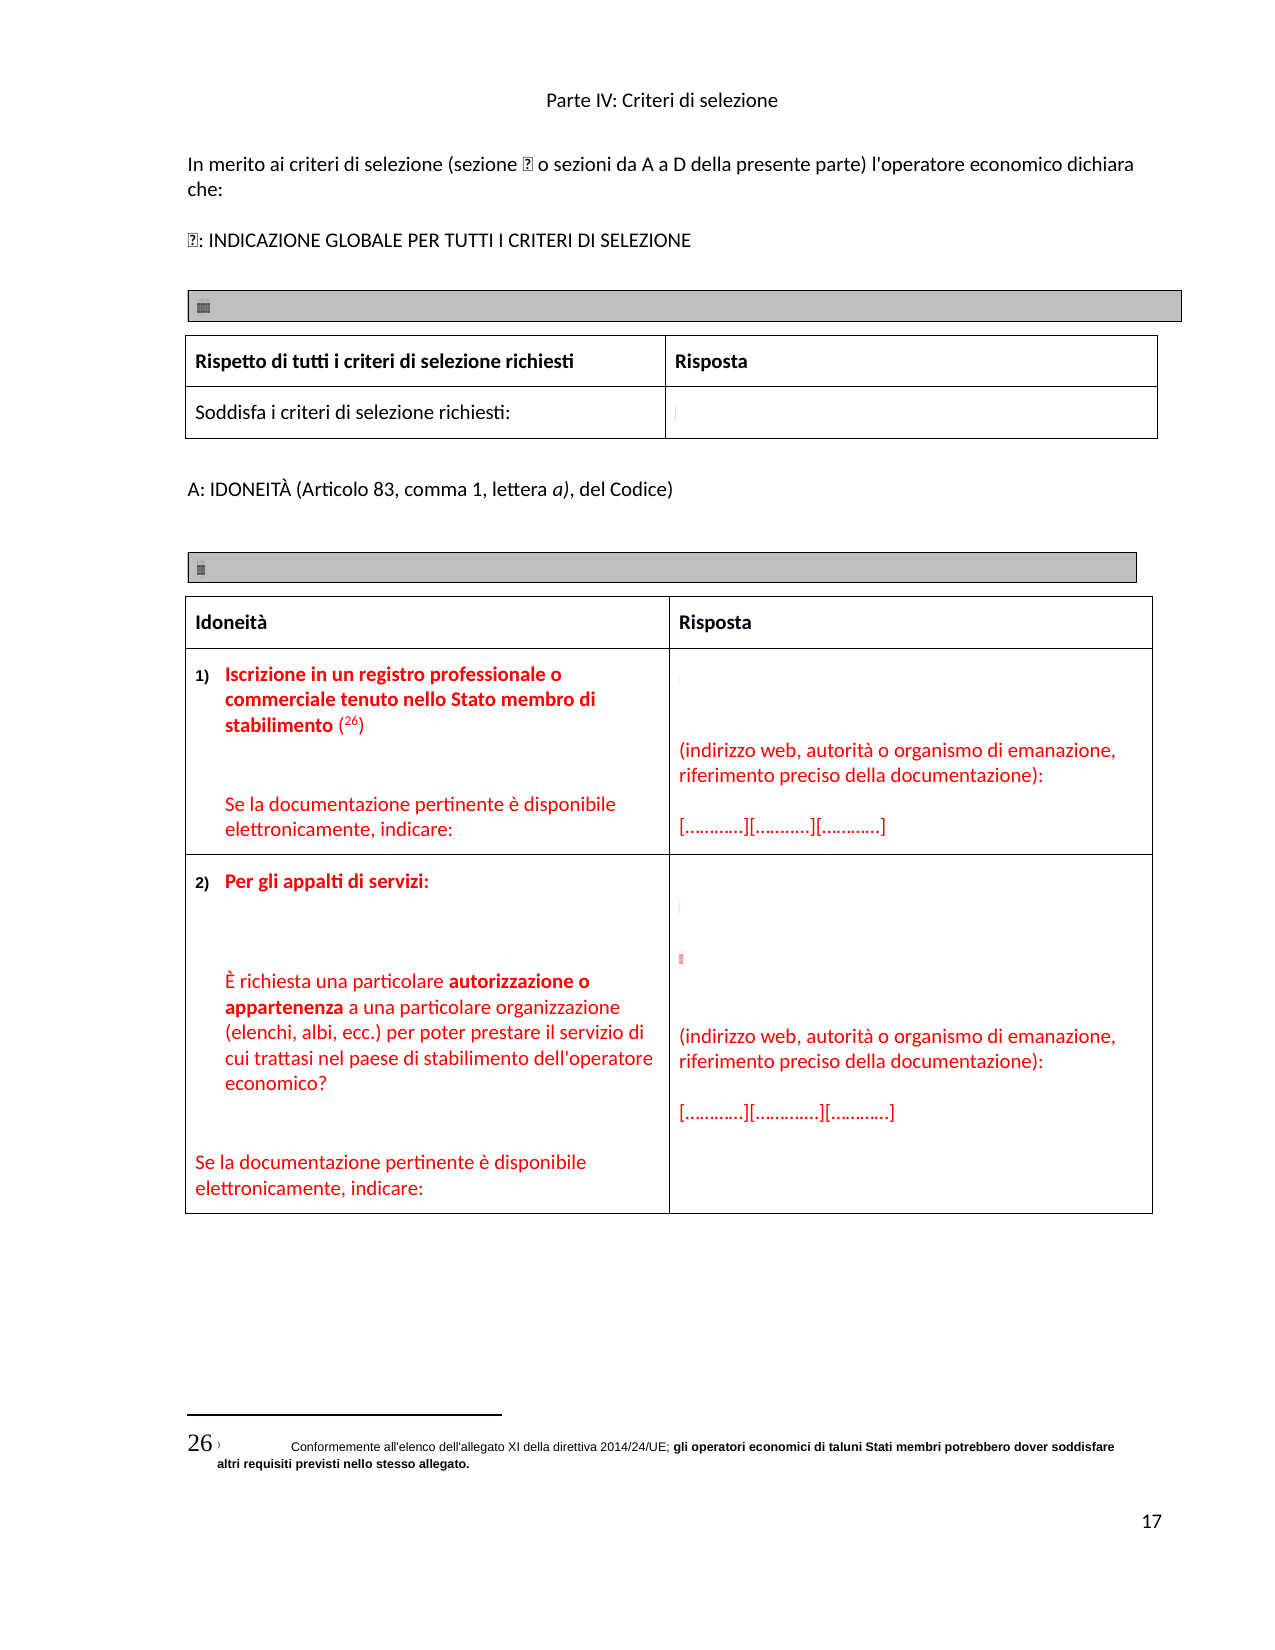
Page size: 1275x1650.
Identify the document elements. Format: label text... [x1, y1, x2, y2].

table_header Risposta [670, 597, 1152, 647]
text L'operatore economico deve compilare questo campo solo se l'amministrazione aggiudicatrice o l'ente aggiudicatore ha indicato nell'avviso o bando pertinente o nei documenti di gara ivi citati che l'operatore economico può limitarsi a compilare la sezione  della parte IV senza compilare nessun'altra sezione della parte IV: [189, 291, 1181, 321]
table_cell [………….…] (indirizzo web, autorità o organismo di emanazione, riferimento preciso della documentazione): […………][……..…][…………] [670, 649, 1152, 854]
title A: Idoneità (Articolo 83, comma 1, lettera a), del Codice) [187, 476, 1137, 502]
table_cell Soddisfa i criteri di selezione richiesti: [186, 387, 665, 437]
table_header Rispetto di tutti i criteri di selezione richiesti [186, 336, 665, 386]
table_header Idoneità [186, 597, 669, 647]
table_cell Iscrizione in un registro professionale o commerciale tenuto nello Stato membro di stabilimento () Se la documentazione pertinente è disponibile elettronicamente, indicare: [186, 649, 669, 854]
text In merito ai criteri di selezione (sezione  o sezioni da A a D della presente parte) l'operatore economico dichiara che: [187, 151, 1137, 202]
table_header Risposta [666, 336, 1157, 386]
table_cell Per gli appalti di servizi: È richiesta una particolare autorizzazione o appartenenza a una particolare organizzazione (elenchi, albi, ecc.) per poter prestare il servizio di cui trattasi nel paese di stabilimento dell'operatore economico? Se la documentazione pertinente è disponibile elettronicamente, indicare: [186, 855, 669, 1213]
text Tale Sezione è da compilare solo se le informazioni sono state richieste espressamente dall’amministrazione aggiudicatrice o dall’ente aggiudicatore nell’avviso o bando pertinente o nei documenti di gara. [189, 553, 1136, 582]
table_cell [ ] Sì [ ] No [666, 387, 1157, 437]
title : Indicazione globale per tutti i criteri di selezione [187, 227, 1137, 252]
table_cell [ ] Sì [ ] No In caso affermativo, specificare quale documentazione e se l'operatore economico ne dispone: [ …] [ ] Sì [ ] No (indirizzo web, autorità o organismo di emanazione, riferimento preciso della documentazione): […………][……….…][…………] [670, 855, 1152, 1213]
text Parte IV: Criteri di selezione [187, 87, 1137, 113]
